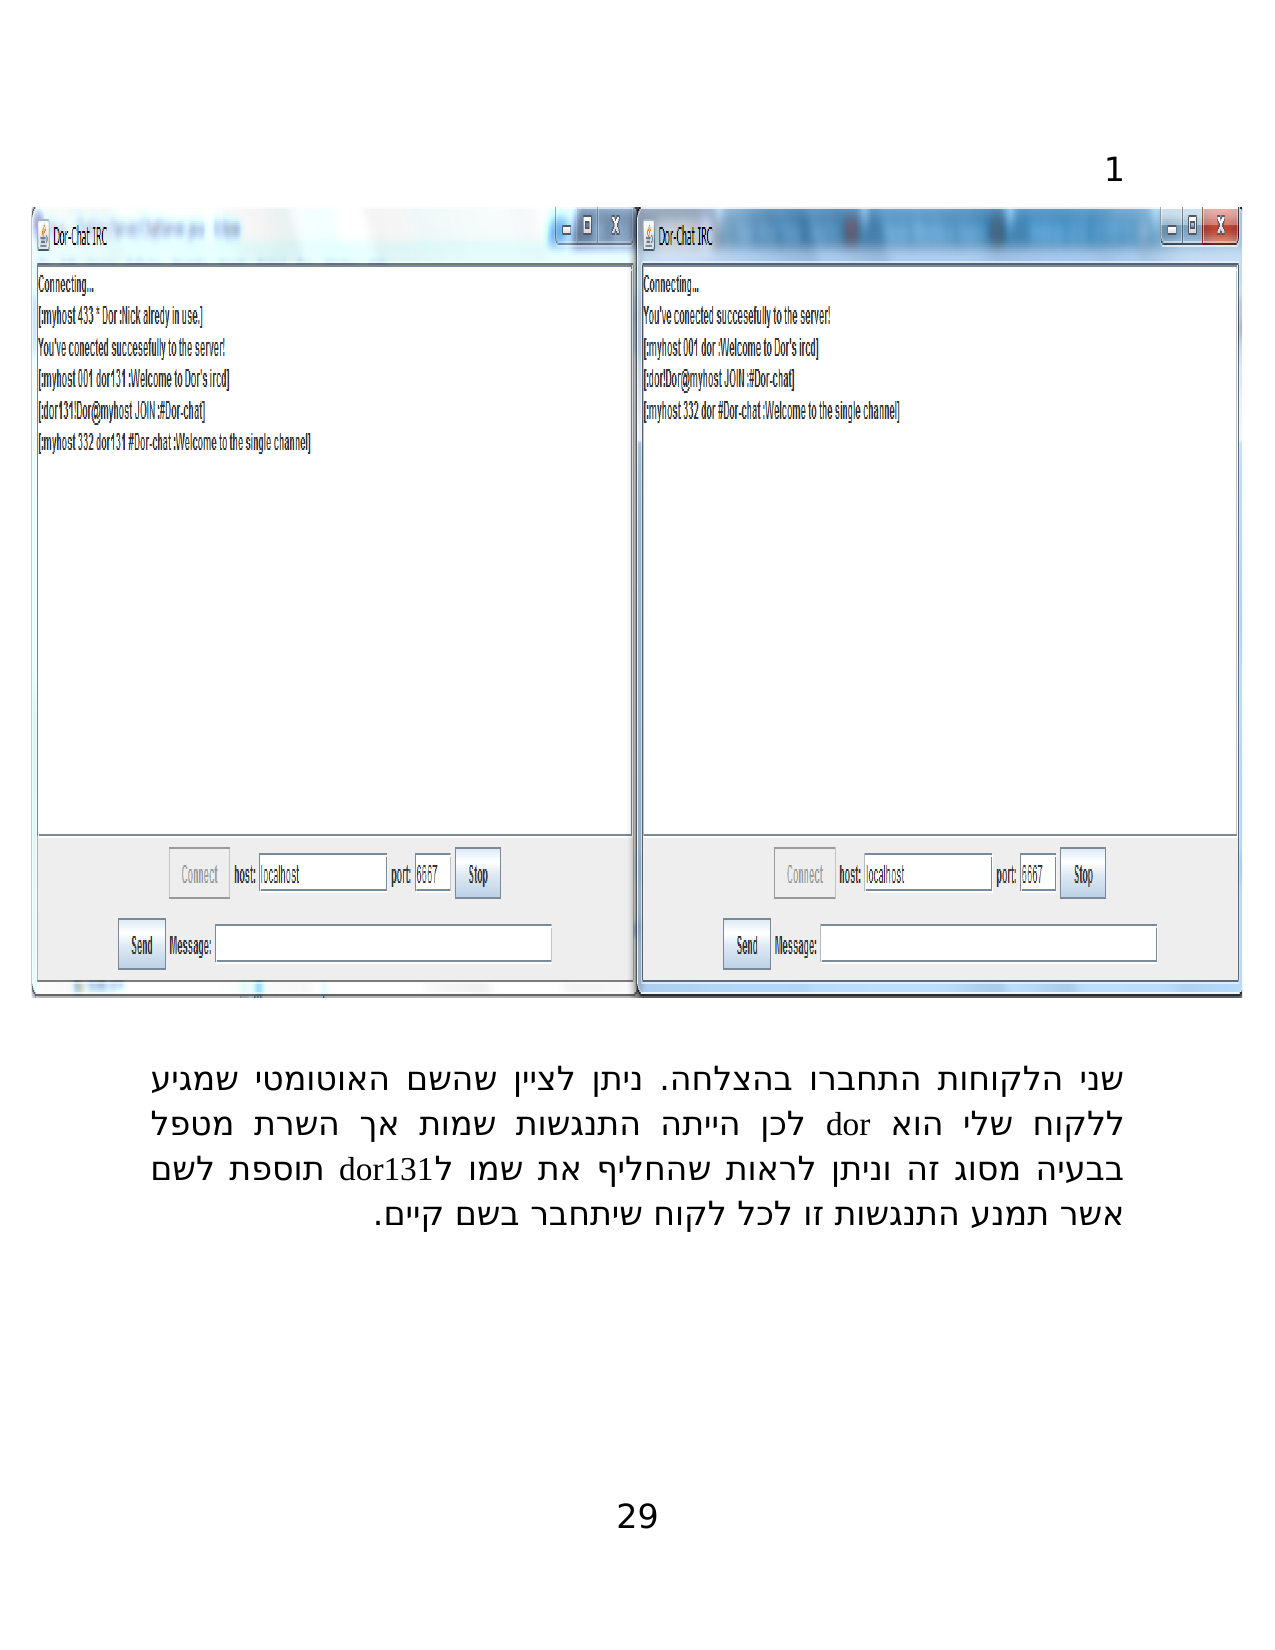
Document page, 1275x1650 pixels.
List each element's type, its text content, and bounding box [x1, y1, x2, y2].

text שני הלקוחות התחברו בהצלחה. ניתן לציין שהשם האוטומטי שמגיע ללקוח שלי הוא dor לכן הייתה התנגשות שמות אך השרת מטפל בבעיה מסוג זה וניתן לראות שהחליף את שמו לdor131 תוספת לשם אשר תמנע התנגשות זו לכל לקוח שיתחבר בשם קיים. [150, 1060, 1125, 1233]
picture [31, 207, 1243, 998]
text 1 [150, 150, 1125, 189]
